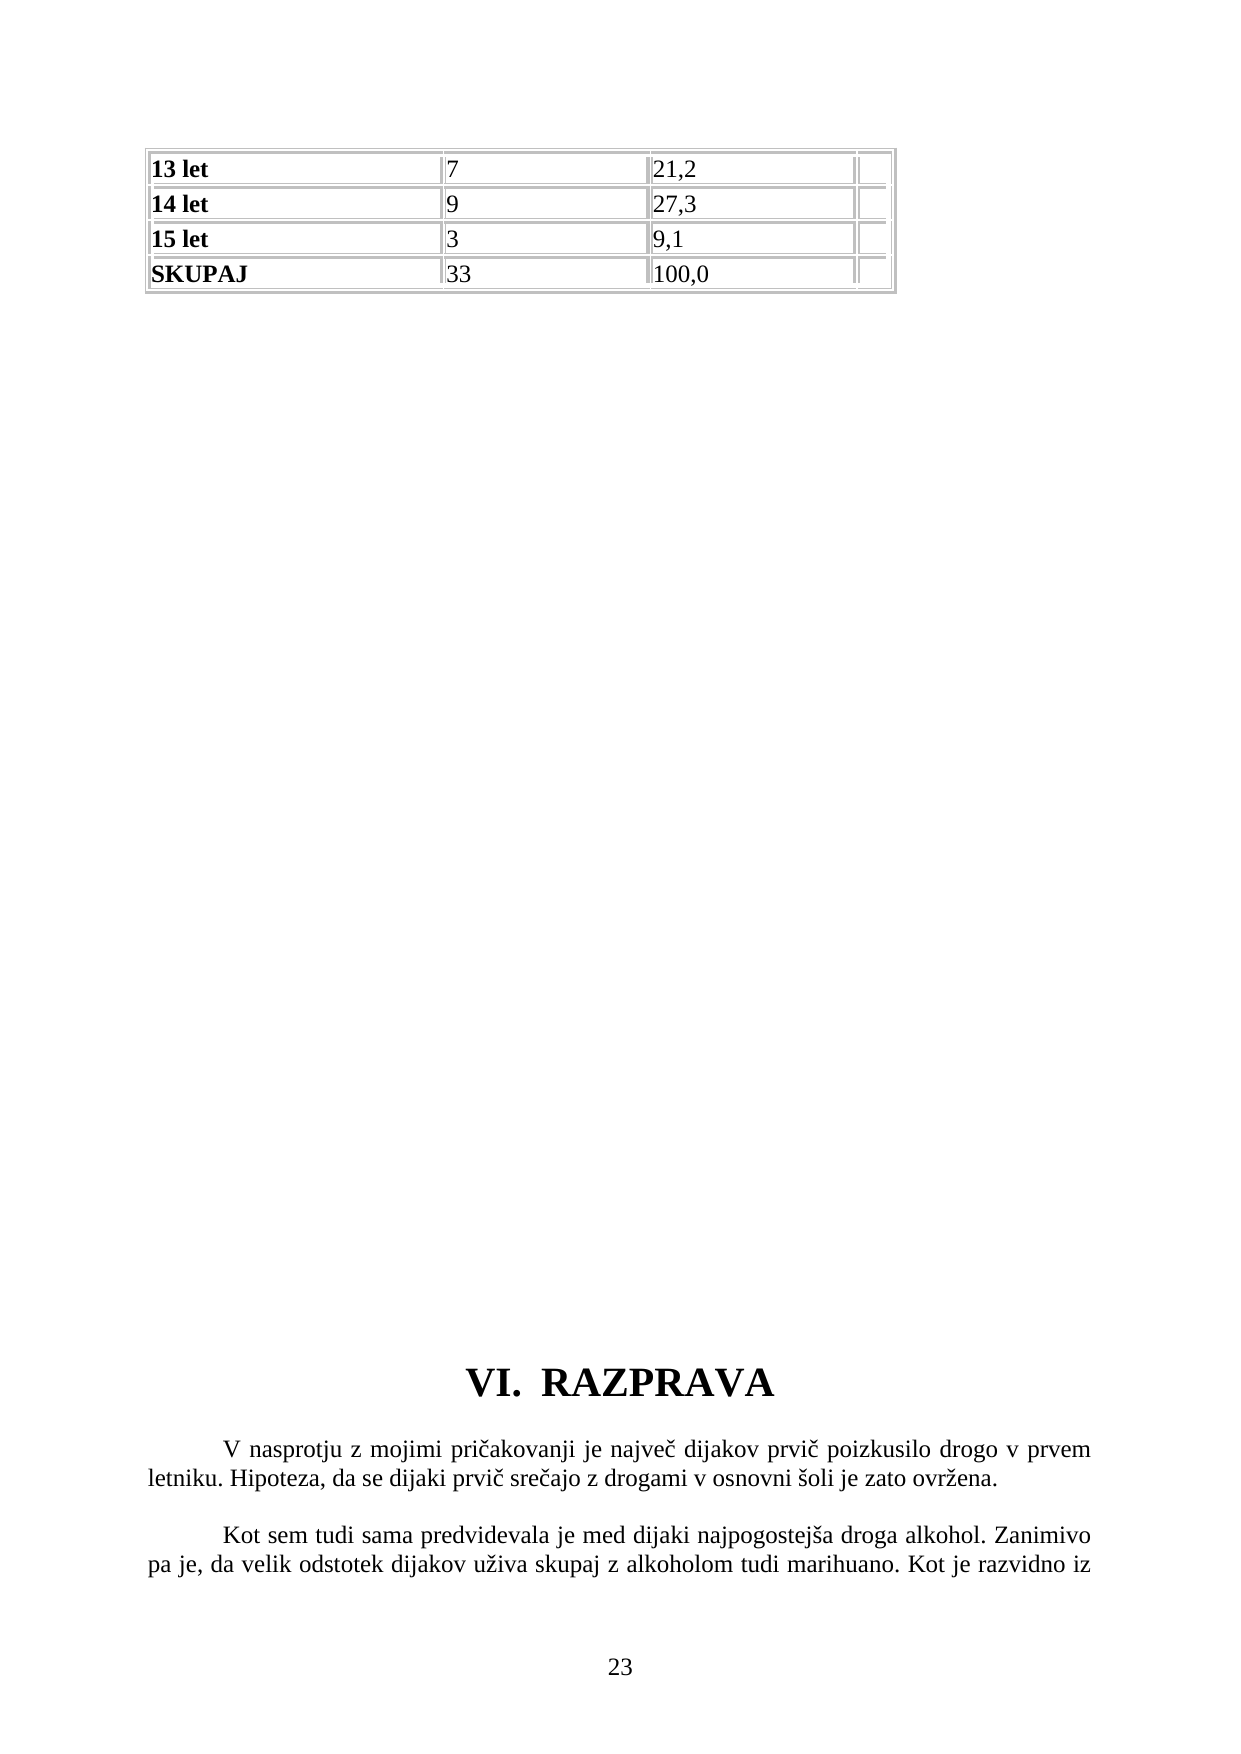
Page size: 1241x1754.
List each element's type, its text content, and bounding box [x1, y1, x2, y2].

table_cell [856, 218, 894, 253]
table_cell [856, 183, 894, 218]
text V nasprotju z mojimi pričakovanji je največ dijakov prvič poizkusilo drogo v prvem letniku. Hipoteza, da se dijaki prvič srečajo z drogami v osnovni šoli je zato ovržena. [148, 1434, 1093, 1492]
table_cell 13 let [151, 154, 443, 183]
table_cell 27,3 [653, 189, 853, 218]
table_cell 100,0 [650, 253, 856, 288]
table_cell 14 let [148, 183, 443, 218]
table_cell 7 [443, 149, 649, 183]
text Kot sem tudi sama predvidevala je med dijaki najpogostejša droga alkohol. Zanimivo pa je, da velik odstotek dijakov uživa skupaj z alkoholom tudi marihuano. Kot je razvidno iz [148, 1521, 1093, 1578]
table_cell 3 [446, 224, 646, 253]
table_cell 15 let [148, 218, 443, 253]
table_cell SKUPAJ [148, 253, 443, 288]
table_cell 9,1 [653, 224, 853, 253]
table_cell 21,2 [650, 149, 856, 183]
subtitle RAZPRAVA [204, 1358, 1093, 1406]
table_cell [856, 253, 894, 288]
table_cell 9 [446, 189, 646, 218]
table_cell [856, 149, 894, 183]
table_cell 33 [443, 253, 649, 288]
